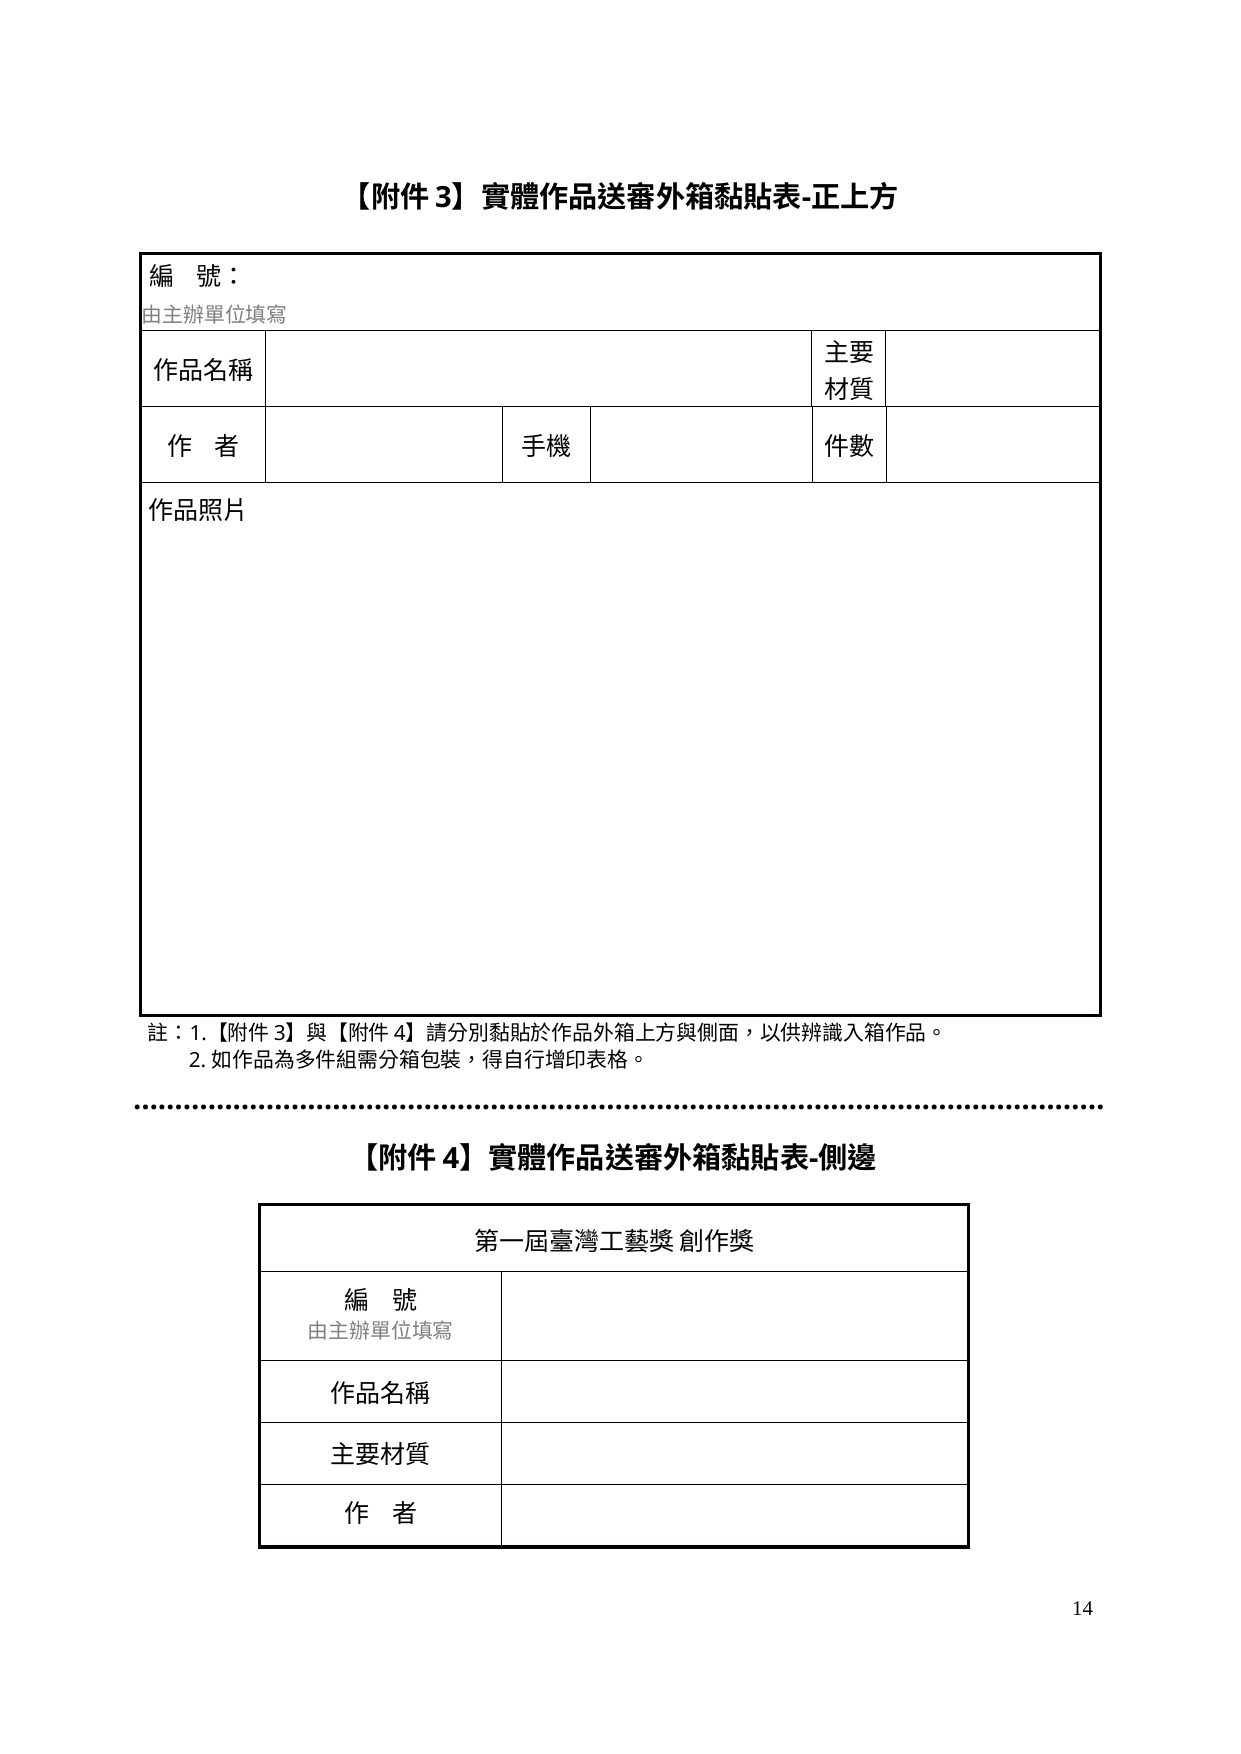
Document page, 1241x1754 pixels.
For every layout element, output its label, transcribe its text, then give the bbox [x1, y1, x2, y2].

text 【附件3】實體作品送審外箱黏貼表-正上方 [148, 177, 1092, 215]
table_cell [502, 1361, 967, 1422]
table_cell 作 者 [261, 1485, 501, 1545]
table_header 第一屆臺灣工藝獎 創作獎 [261, 1206, 967, 1271]
table_cell 手機 [503, 407, 590, 481]
table_cell [591, 407, 812, 481]
text 【附件4】實體作品送審外箱黏貼表-側邊 [133, 1145, 1092, 1174]
table_cell [502, 1485, 967, 1545]
table_cell [266, 407, 502, 481]
table_cell 編 號 由主辦單位填寫 [261, 1272, 501, 1360]
table_cell 作品名稱 [261, 1361, 501, 1422]
table_cell [266, 331, 811, 406]
table_cell 主要材質 [261, 1423, 501, 1483]
text 註：1.【附件3】與【附件4】請分別黏貼於作品外箱上方與側面，以供辨識入箱作品。 [148, 1017, 1092, 1047]
table_cell [502, 1423, 967, 1483]
text 2. 如作品為多件組需分箱包裝，得自行增印表格。 [188, 1047, 1092, 1072]
table_header 編 號： 由主辦單位填寫 [142, 255, 1099, 330]
table_cell [887, 407, 1099, 481]
text ……………………………………………………………………………………………………… [133, 1084, 1118, 1116]
table_cell [502, 1272, 967, 1360]
table_cell 主要材質 [812, 331, 885, 406]
table_cell 作品照片 [142, 483, 1099, 1013]
table_cell 件數 [813, 407, 886, 481]
table_cell 作品名稱 [142, 331, 265, 406]
table_cell 作 者 [142, 407, 265, 481]
table_cell [886, 331, 1099, 406]
